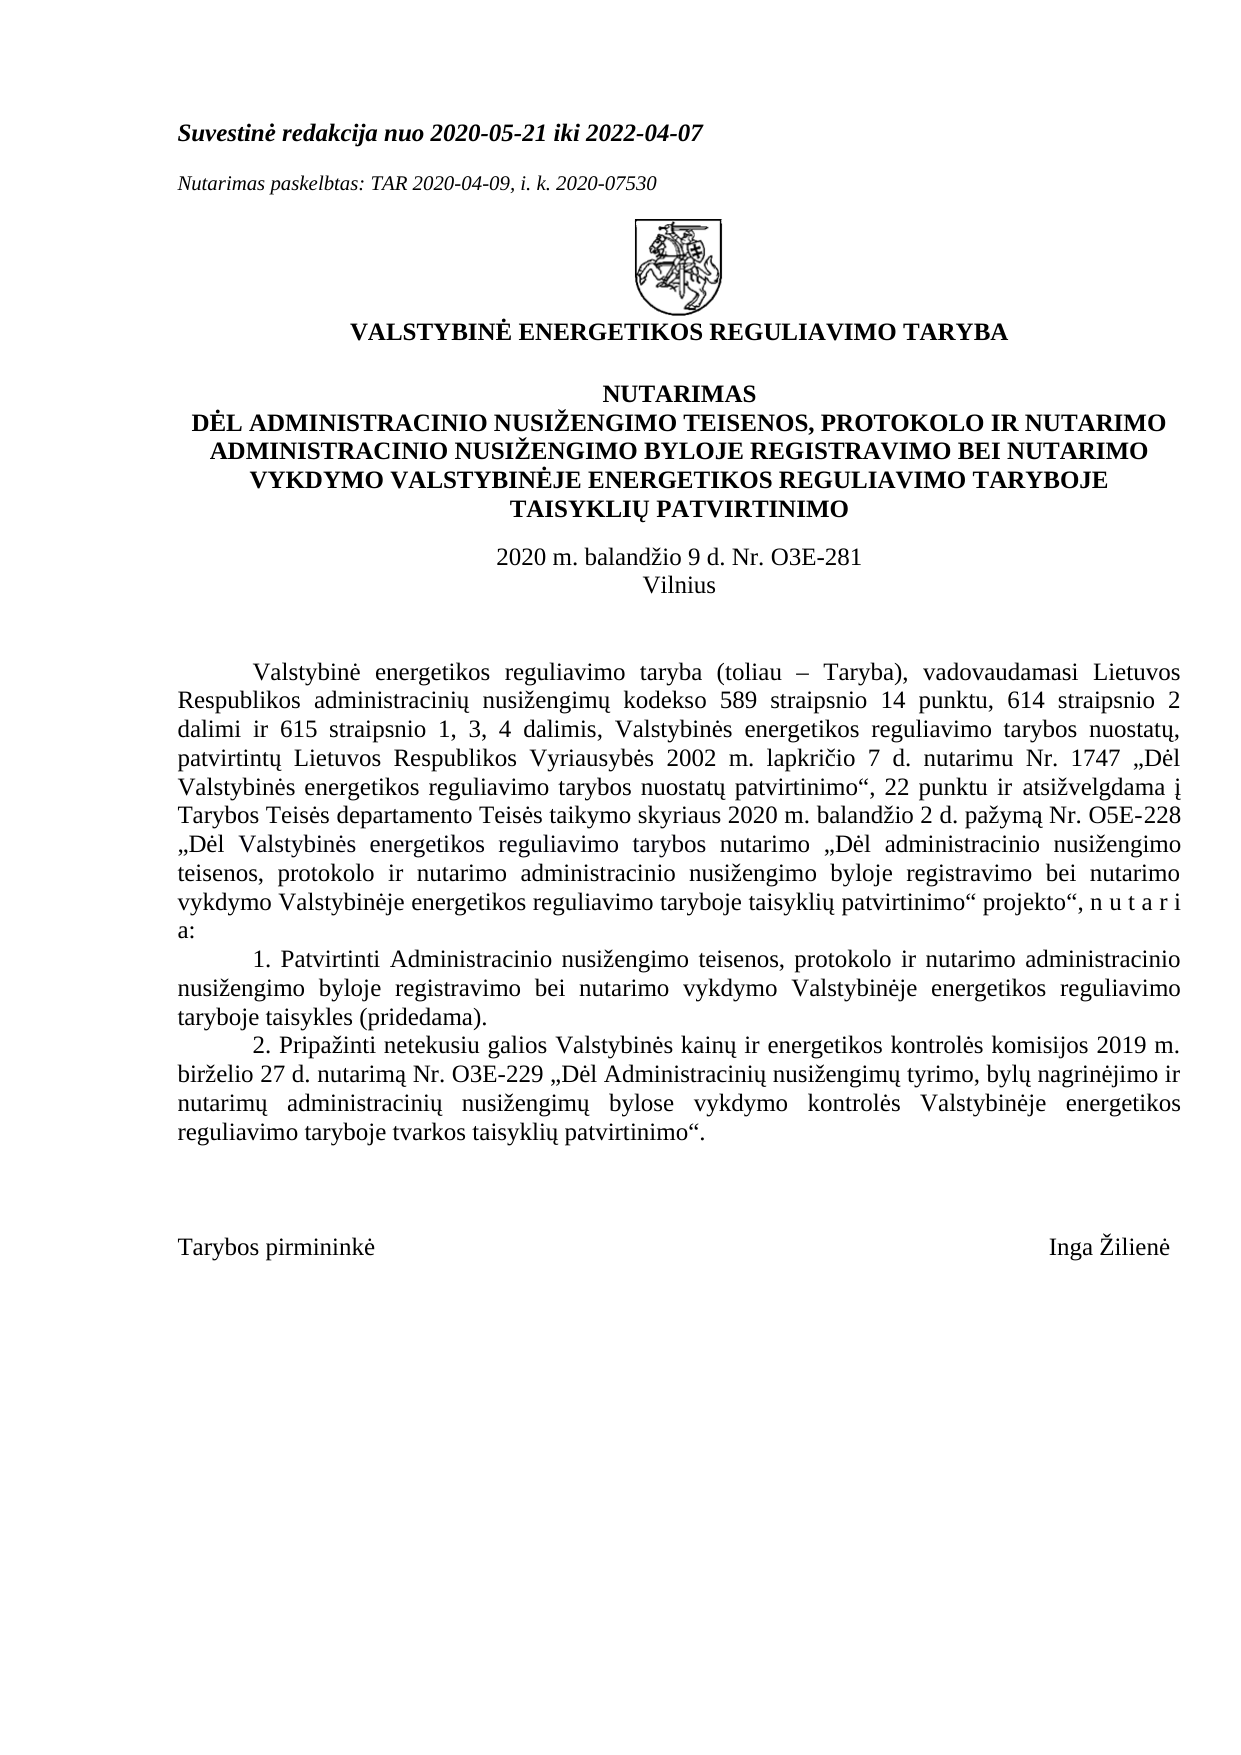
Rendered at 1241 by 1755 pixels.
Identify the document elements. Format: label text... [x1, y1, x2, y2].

text Vilnius [177, 571, 1181, 599]
text Suvestinė redakcija nuo 2020-05-21 iki 2022-04-07 [177, 118, 1181, 147]
text Nutarimas paskelbtas: TAR 2020-04-09, i. k. 2020-07530 [177, 171, 1181, 195]
text 2. Pripažinti netekusiu galios Valstybinės kainų ir energetikos kontrolės komisijos 2019 m. birželio 27 d. nutarimą Nr. O3E-229 „Dėl Administracinių nusižengimų tyrimo, bylų nagrinėjimo ir nutarimų administracinių nusižengimų bylose vykdymo kontrolės Valstybinėje energetikos reguliavimo taryboje tvarkos taisyklių patvirtinimo“. [177, 1031, 1181, 1146]
text 2020 m. balandžio 9 d. Nr. O3E-281 [177, 542, 1181, 571]
text dėl ADMINISTRACINIO NUSIŽENGIMO TEISENOS, PROTOKOLO IR NUTARIMO ADMINISTRACINIO NUSIŽENGIMO BYLOJE REGISTRAVIMO BEI NUTARIMO VYKDYMO VALSTYBINĖJE ENERGETIKOS REGULIAVIMO TARYBOJE TAISYKLIŲ patvirtinimo [177, 408, 1181, 523]
text Valstybinė energetikos reguliavimo taryba (toliau – Taryba), vadovaudamasi Lietuvos Respublikos administracinių nusižengimų kodekso 589 straipsnio 14 punktu, 614 straipsnio 2 dalimi ir 615 straipsnio 1, 3, 4 dalimis, Valstybinės energetikos reguliavimo tarybos nuostatų, patvirtintų Lietuvos Respublikos Vyriausybės 2002 m. lapkričio 7 d. nutarimu Nr. 1747 „Dėl Valstybinės energetikos reguliavimo tarybos nuostatų patvirtinimo“, 22 punktu ir atsižvelgdama į Tarybos Teisės departamento Teisės taikymo skyriaus 2020 m. balandžio 2 d. pažymą Nr. O5E-228 „Dėl Valstybinės energetikos reguliavimo tarybos nutarimo „Dėl administracinio nusižengimo teisenos, protokolo ir nutarimo administracinio nusižengimo byloje registravimo bei nutarimo vykdymo Valstybinėje energetikos reguliavimo taryboje taisyklių patvirtinimo“ projekto“, n u t a r i a: [177, 657, 1181, 944]
text 1. Patvirtinti Administracinio nusižengimo teisenos, protokolo ir nutarimo administracinio nusižengimo byloje registravimo bei nutarimo vykdymo Valstybinėje energetikos reguliavimo taryboje taisykles (pridedama). [177, 944, 1181, 1031]
text NUTARIMAS [177, 379, 1181, 408]
text Tarybos pirmininkė Inga Žilienė [177, 1232, 1181, 1261]
text vALSTYBINĖ ENERGETIKOS REGULIAVIMO TARYBA [177, 317, 1181, 346]
